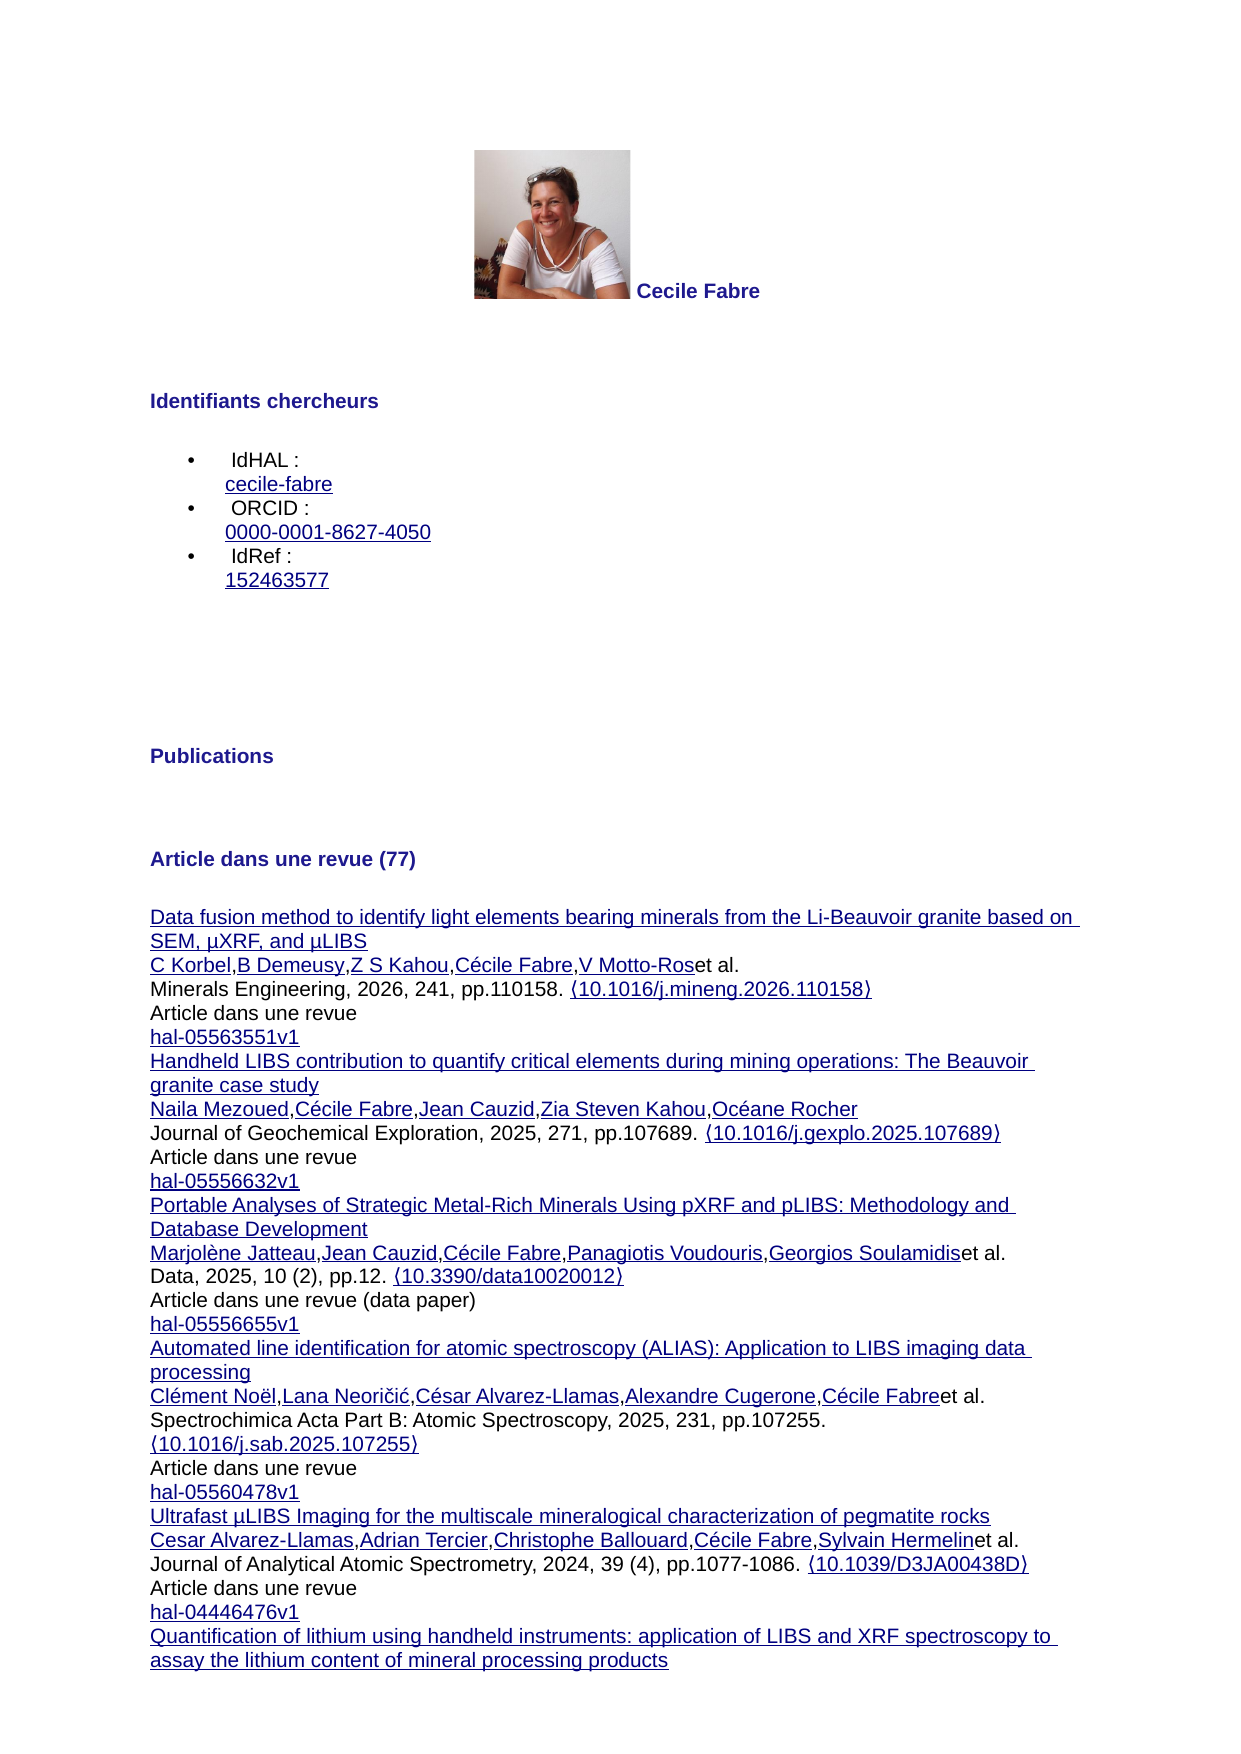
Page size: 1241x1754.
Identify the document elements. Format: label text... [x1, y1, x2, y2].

table_cell Portable Analyses of Strategic Metal-Rich Minerals Using pXRF and pLIBS: Methodology and Database Development Marjolène Jatteau,Jean Cauzid,Cécile Fabre,Panagiotis Voudouris,Georgios Soulamidiset al. Data, 2025, 10 (2), pp.12. ⟨10.3390/data10020012⟩ Article dans une revue (data paper) hal-05556655v1 [150, 1193, 1090, 1336]
table_cell Quantification of lithium using handheld instruments: application of LIBS and XRF spectroscopy to assay the lithium content of mineral processing products [150, 1624, 1090, 1672]
picture [474, 150, 631, 299]
subtitle Cecile Fabre [150, 150, 1090, 303]
subtitle Publications [150, 743, 1090, 767]
list cecile-fabre [187, 472, 1090, 496]
table_cell Ultrafast µLIBS Imaging for the multiscale mineralogical characterization of pegmatite rocks Cesar Alvarez-Llamas,Adrian Tercier,Christophe Ballouard,Cécile Fabre,Sylvain Hermelinet al. Journal of Analytical Atomic Spectrometry, 2024, 39 (4), pp.1077-1086. ⟨10.1039/D3JA00438D⟩ Article dans une revue hal-04446476v1 [150, 1504, 1090, 1624]
list 0000-0001-8627-4050 [187, 519, 1090, 543]
list IdHAL : [187, 448, 1090, 472]
list 152463577 [187, 567, 1090, 591]
list IdRef : [187, 543, 1090, 567]
list ORCID : [187, 496, 1090, 519]
subtitle Identifiants chercheurs [150, 389, 1090, 413]
subtitle Article dans une revue (77) [150, 847, 1090, 871]
table_cell Automated line identification for atomic spectroscopy (ALIAS): Application to LIBS imaging data processing Clément Noël,Lana Neoričić,César Alvarez-Llamas,Alexandre Cugerone,Cécile Fabreet al. Spectrochimica Acta Part B: Atomic Spectroscopy, 2025, 231, pp.107255. ⟨10.1016/j.sab.2025.107255⟩ Article dans une revue hal-05560478v1 [150, 1336, 1090, 1504]
table_header Data fusion method to identify light elements bearing minerals from the Li-Beauvoir granite based on SEM, µXRF, and µLIBS C Korbel,B Demeusy,Z S Kahou,Cécile Fabre,V Motto-Roset al. Minerals Engineering, 2026, 241, pp.110158. ⟨10.1016/j.mineng.2026.110158⟩ Article dans une revue hal-05563551v1 [150, 905, 1090, 1049]
table_cell Handheld LIBS contribution to quantify critical elements during mining operations: The Beauvoir granite case study Naila Mezoued,Cécile Fabre,Jean Cauzid,Zia Steven Kahou,Océane Rocher Journal of Geochemical Exploration, 2025, 271, pp.107689. ⟨10.1016/j.gexplo.2025.107689⟩ Article dans une revue hal-05556632v1 [150, 1049, 1090, 1192]
